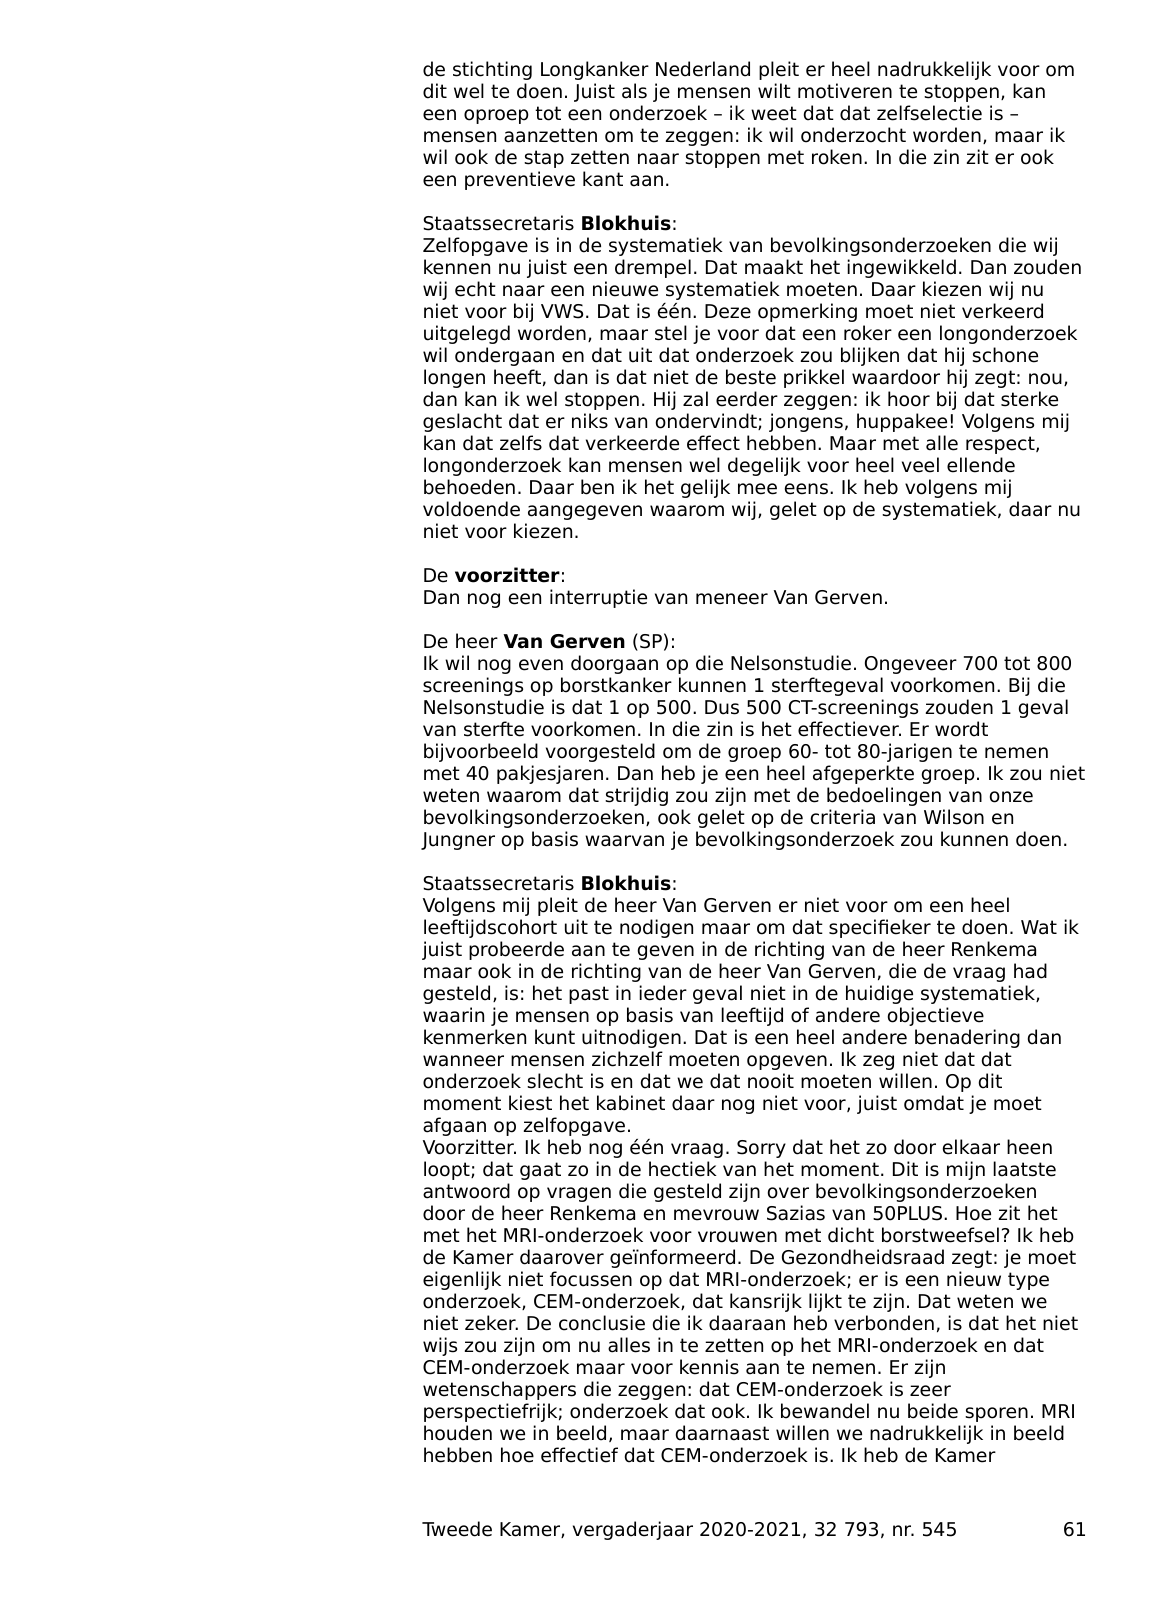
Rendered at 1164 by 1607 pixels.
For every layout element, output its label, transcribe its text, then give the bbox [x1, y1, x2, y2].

text De heer Van Gerven (SP): [422, 631, 1087, 653]
text Staatssecretaris Blokhuis: [422, 213, 1087, 235]
text Zelfopgave is in de systematiek van bevolkingsonderzoeken die wij kennen nu juist een drempel. Dat maakt het ingewikkeld. Dan zouden wij echt naar een nieuwe systematiek moeten. Daar kiezen wij nu niet voor bij VWS. Dat is één. Deze opmerking moet niet verkeerd uitgelegd worden, maar stel je voor dat een roker een longonderzoek wil ondergaan en dat uit dat onderzoek zou blijken dat hij schone longen heeft, dan is dat niet de beste prikkel waardoor hij zegt: nou, dan kan ik wel stoppen. Hij zal eerder zeggen: ik hoor bij dat sterke geslacht dat er niks van ondervindt; jongens, huppakee! Volgens mij kan dat zelfs dat verkeerde effect hebben. Maar met alle respect, longonderzoek kan mensen wel degelijk voor heel veel ellende behoeden. Daar ben ik het gelijk mee eens. Ik heb volgens mij voldoende aangegeven waarom wij, gelet op de systematiek, daar nu niet voor kiezen. [422, 235, 1087, 543]
text de stichting Longkanker Nederland pleit er heel nadrukkelijk voor om dit wel te doen. Juist als je mensen wilt motiveren te stoppen, kan een oproep tot een onderzoek – ik weet dat dat zelfselectie is – mensen aanzetten om te zeggen: ik wil onderzocht worden, maar ik wil ook de stap zetten naar stoppen met roken. In die zin zit er ook een preventieve kant aan. [422, 59, 1087, 191]
text Staatssecretaris Blokhuis: [422, 873, 1087, 895]
text De voorzitter: [422, 565, 1087, 587]
text Ik wil nog even doorgaan op die Nelsonstudie. Ongeveer 700 tot 800 screenings op borstkanker kunnen 1 sterftegeval voorkomen. Bij die Nelsonstudie is dat 1 op 500. Dus 500 CT-screenings zouden 1 geval van sterfte voorkomen. In die zin is het effectiever. Er wordt bijvoorbeeld voorgesteld om de groep 60- tot 80-jarigen te nemen met 40 pakjesjaren. Dan heb je een heel afgeperkte groep. Ik zou niet weten waarom dat strijdig zou zijn met de bedoelingen van onze bevolkingsonderzoeken, ook gelet op de criteria van Wilson en Jungner op basis waarvan je bevolkingsonderzoek zou kunnen doen. [422, 653, 1087, 851]
text Dan nog een interruptie van meneer Van Gerven. [422, 587, 1087, 609]
text Voorzitter. Ik heb nog één vraag. Sorry dat het zo door elkaar heen loopt; dat gaat zo in de hectiek van het moment. Dit is mijn laatste antwoord op vragen die gesteld zijn over bevolkingsonderzoeken door de heer Renkema en mevrouw Sazias van 50PLUS. Hoe zit het met het MRI-onderzoek voor vrouwen met dicht borstweefsel? Ik heb de Kamer daarover geïnformeerd. De Gezondheidsraad zegt: je moet eigenlijk niet focussen op dat MRI-onderzoek; er is een nieuw type onderzoek, CEM-onderzoek, dat kansrijk lijkt te zijn. Dat weten we niet zeker. De conclusie die ik daaraan heb verbonden, is dat het niet wijs zou zijn om nu alles in te zetten op het MRI-onderzoek en dat CEM-onderzoek maar voor kennis aan te nemen. Er zijn wetenschappers die zeggen: dat CEM-onderzoek is zeer perspectiefrijk; onderzoek dat ook. Ik bewandel nu beide sporen. MRI houden we in beeld, maar daarnaast willen we nadrukkelijk in beeld hebben hoe effectief dat CEM-onderzoek is. Ik heb de Kamer [422, 1137, 1087, 1467]
text Volgens mij pleit de heer Van Gerven er niet voor om een heel leeftijdscohort uit te nodigen maar om dat specifieker te doen. Wat ik juist probeerde aan te geven in de richting van de heer Renkema maar ook in de richting van de heer Van Gerven, die de vraag had gesteld, is: het past in ieder geval niet in de huidige systematiek, waarin je mensen op basis van leeftijd of andere objectieve kenmerken kunt uitnodigen. Dat is een heel andere benadering dan wanneer mensen zichzelf moeten opgeven. Ik zeg niet dat dat onderzoek slecht is en dat we dat nooit moeten willen. Op dit moment kiest het kabinet daar nog niet voor, juist omdat je moet afgaan op zelfopgave. [422, 895, 1087, 1137]
